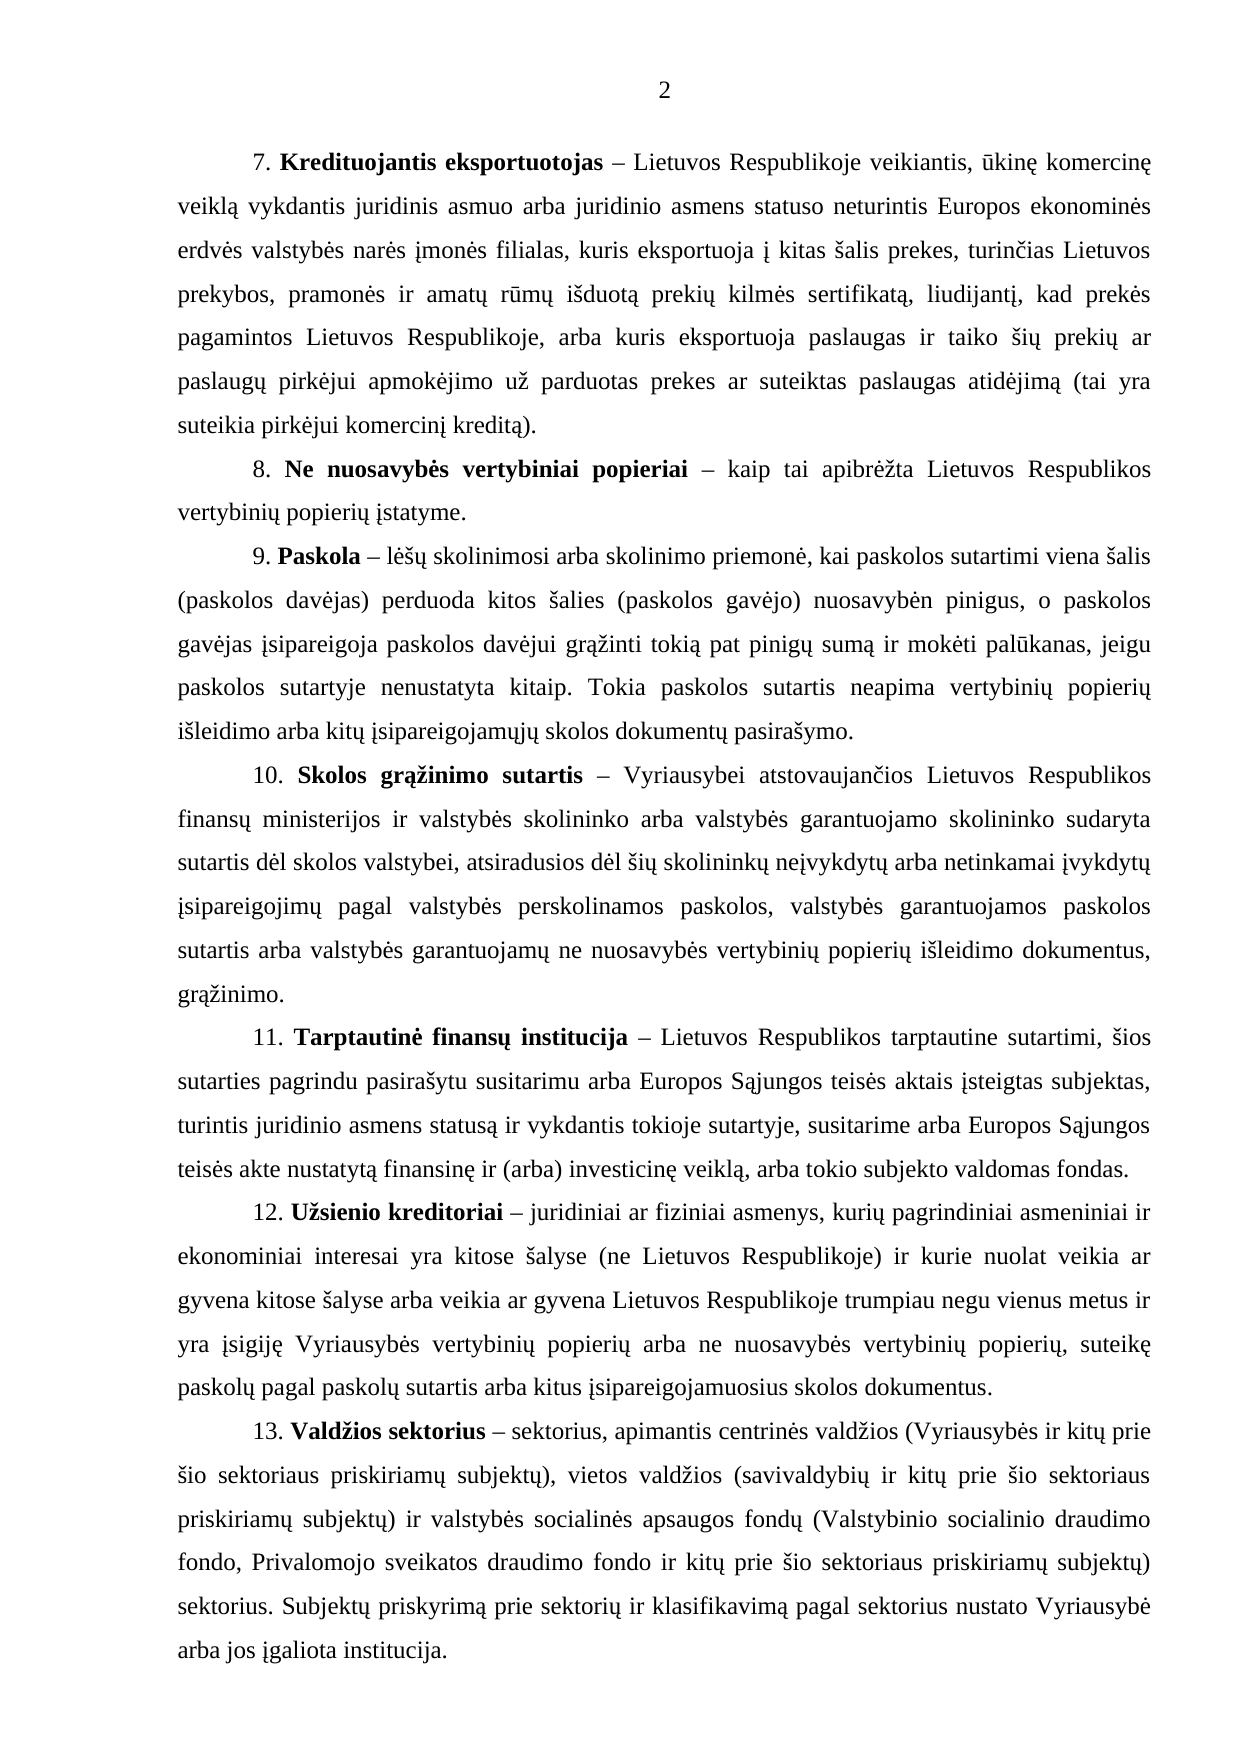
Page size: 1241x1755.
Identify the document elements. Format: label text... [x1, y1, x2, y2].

text 12. Užsienio kreditoriai – juridiniai ar fiziniai asmenys, kurių pagrindiniai asmeniniai ir ekonominiai interesai yra kitose šalyse (ne Lietuvos Respublikoje) ir kurie nuolat veikia ar gyvena kitose šalyse arba veikia ar gyvena Lietuvos Respublikoje trumpiau negu vienus metus ir yra įsigiję Vyriausybės vertybinių popierių arba ne nuosavybės vertybinių popierių, suteikę paskolų pagal paskolų sutartis arba kitus įsipareigojamuosius skolos dokumentus. [177, 1182, 1152, 1401]
text 8. Ne nuosavybės vertybiniai popieriai – kaip tai apibrėžta Lietuvos Respublikos vertybinių popierių įstatyme. [177, 439, 1152, 526]
text 11. Tarptautinė finansų institucija – Lietuvos Respublikos tarptautine sutartimi, šios sutarties pagrindu pasirašytu susitarimu arba Europos Sąjungos teisės aktais įsteigtas subjektas, turintis juridinio asmens statusą ir vykdantis tokioje sutartyje, susitarime arba Europos Sąjungos teisės akte nustatytą finansinę ir (arba) investicinę veiklą, arba tokio subjekto valdomas fondas. [177, 1007, 1152, 1182]
text 13. Valdžios sektorius – sektorius, apimantis centrinės valdžios (Vyriausybės ir kitų prie šio sektoriaus priskiriamų subjektų), vietos valdžios (savivaldybių ir kitų prie šio sektoriaus priskiriamų subjektų) ir valstybės socialinės apsaugos fondų (Valstybinio socialinio draudimo fondo, Privalomojo sveikatos draudimo fondo ir kitų prie šio sektoriaus priskiriamų subjektų) sektorius. Subjektų priskyrimą prie sektorių ir klasifikavimą pagal sektorius nustato Vyriausybė arba jos įgaliota institucija. [177, 1401, 1152, 1664]
text 10. Skolos grąžinimo sutartis – Vyriausybei atstovaujančios Lietuvos Respublikos finansų ministerijos ir valstybės skolininko arba valstybės garantuojamo skolininko sudaryta sutartis dėl skolos valstybei, atsiradusios dėl šių skolininkų neįvykdytų arba netinkamai įvykdytų įsipareigojimų pagal valstybės perskolinamos paskolos, valstybės garantuojamos paskolos sutartis arba valstybės garantuojamų ne nuosavybės vertybinių popierių išleidimo dokumentus, grąžinimo. [177, 745, 1152, 1007]
text 9. Paskola – lėšų skolinimosi arba skolinimo priemonė, kai paskolos sutartimi viena šalis (paskolos davėjas) perduoda kitos šalies (paskolos gavėjo) nuosavybėn pinigus, o paskolos gavėjas įsipareigoja paskolos davėjui grąžinti tokią pat pinigų sumą ir mokėti palūkanas, jeigu paskolos sutartyje nenustatyta kitaip. Tokia paskolos sutartis neapima vertybinių popierių išleidimo arba kitų įsipareigojamųjų skolos dokumentų pasirašymo. [177, 526, 1152, 745]
text 7. Kredituojantis eksportuotojas – Lietuvos Respublikoje veikiantis, ūkinę komercinę veiklą vykdantis juridinis asmuo arba juridinio asmens statuso neturintis Europos ekonominės erdvės valstybės narės įmonės filialas, kuris eksportuoja į kitas šalis prekes, turinčias Lietuvos prekybos, pramonės ir amatų rūmų išduotą prekių kilmės sertifikatą, liudijantį, kad prekės pagamintos Lietuvos Respublikoje, arba kuris eksportuoja paslaugas ir taiko šių prekių ar paslaugų pirkėjui apmokėjimo už parduotas prekes ar suteiktas paslaugas atidėjimą (tai yra suteikia pirkėjui komercinį kreditą). [177, 132, 1152, 439]
